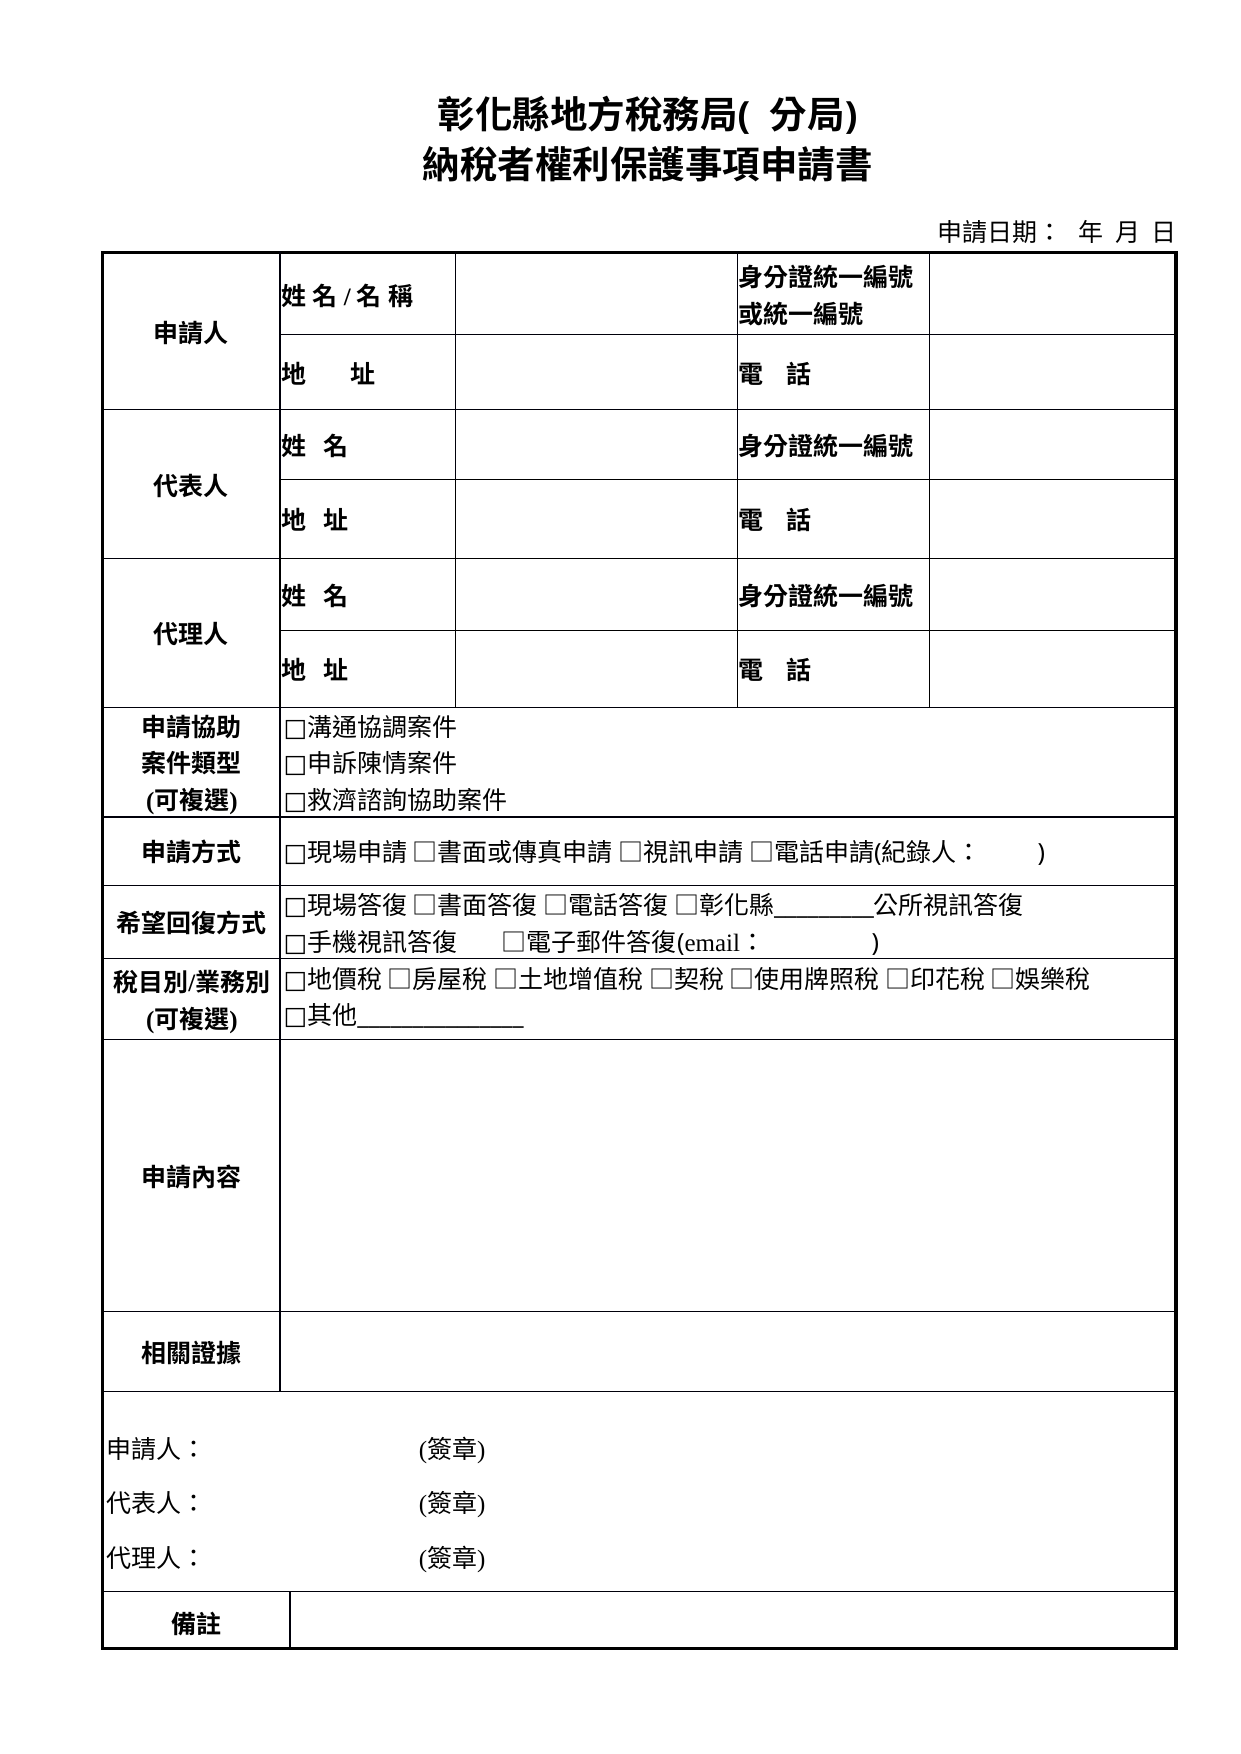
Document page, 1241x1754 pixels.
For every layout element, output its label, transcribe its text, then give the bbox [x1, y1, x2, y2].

table_cell 申請方式 [104, 818, 279, 885]
table_cell 備註 [104, 1592, 289, 1647]
table_cell [930, 631, 1174, 707]
table_cell [930, 559, 1174, 630]
table_cell 電 話 [738, 480, 929, 558]
table_cell 姓 名 [281, 559, 455, 630]
table_cell [456, 335, 737, 409]
table_cell 代理人 [104, 559, 279, 707]
table_cell 相關證據 [104, 1312, 279, 1391]
table_cell 申請人： (簽章) 代表人： (簽章) 代理人： (簽章) [104, 1392, 1174, 1591]
table_cell □現場答復 □書面答復 □電話答復 □彰化縣_________公所視訊答復 □手機視訊答復 □電子郵件答復(email： ) [281, 886, 1174, 958]
table_cell 電 話 [738, 631, 929, 707]
table_cell 地 址 [281, 335, 455, 409]
table_header 彰化縣地方稅務局( 分局) 納稅者權利保護事項申請書 申請日期： 年 月 日 [103, 89, 1176, 251]
table_cell [456, 410, 737, 479]
table_cell [456, 254, 737, 334]
table_cell 申請協助 案件類型 (可複選) [104, 708, 279, 816]
table_cell 身分證統一編號 [738, 410, 929, 479]
table_cell [930, 480, 1174, 558]
table_cell □現場申請 □書面或傳真申請 □視訊申請 □電話申請(紀錄人： ) [281, 818, 1174, 885]
table_cell [291, 1592, 1174, 1647]
table_cell 希望回復方式 [104, 886, 279, 958]
table_cell 代表人 [104, 410, 279, 558]
table_cell [930, 410, 1174, 479]
table_cell [930, 254, 1174, 334]
table_cell □溝通協調案件 □申訴陳情案件 □救濟諮詢協助案件 [281, 708, 1174, 816]
table_cell 稅目別/業務別 (可複選) [104, 959, 279, 1039]
table_cell 身分證統一編號或統一編號 [738, 254, 929, 334]
table_cell [281, 1040, 1174, 1311]
table_cell [456, 480, 737, 558]
table_cell [456, 631, 737, 707]
table_cell 電 話 [738, 335, 929, 409]
table_cell 姓 名 [281, 410, 455, 479]
table_cell 地 址 [281, 631, 455, 707]
table_cell [281, 1312, 1174, 1391]
table_cell 申請人 [104, 254, 279, 409]
table_cell [930, 335, 1174, 409]
table_cell 申請內容 [104, 1040, 279, 1311]
table_cell 地 址 [281, 480, 455, 558]
table_cell 身分證統一編號 [738, 559, 929, 630]
table_cell 姓 名 / 名 稱 [281, 254, 455, 334]
table_cell □地價稅 □房屋稅 □土地增值稅 □契稅 □使用牌照稅 □印花稅 □娛樂稅 □其他_______________ [281, 959, 1174, 1039]
table_cell [456, 559, 737, 630]
